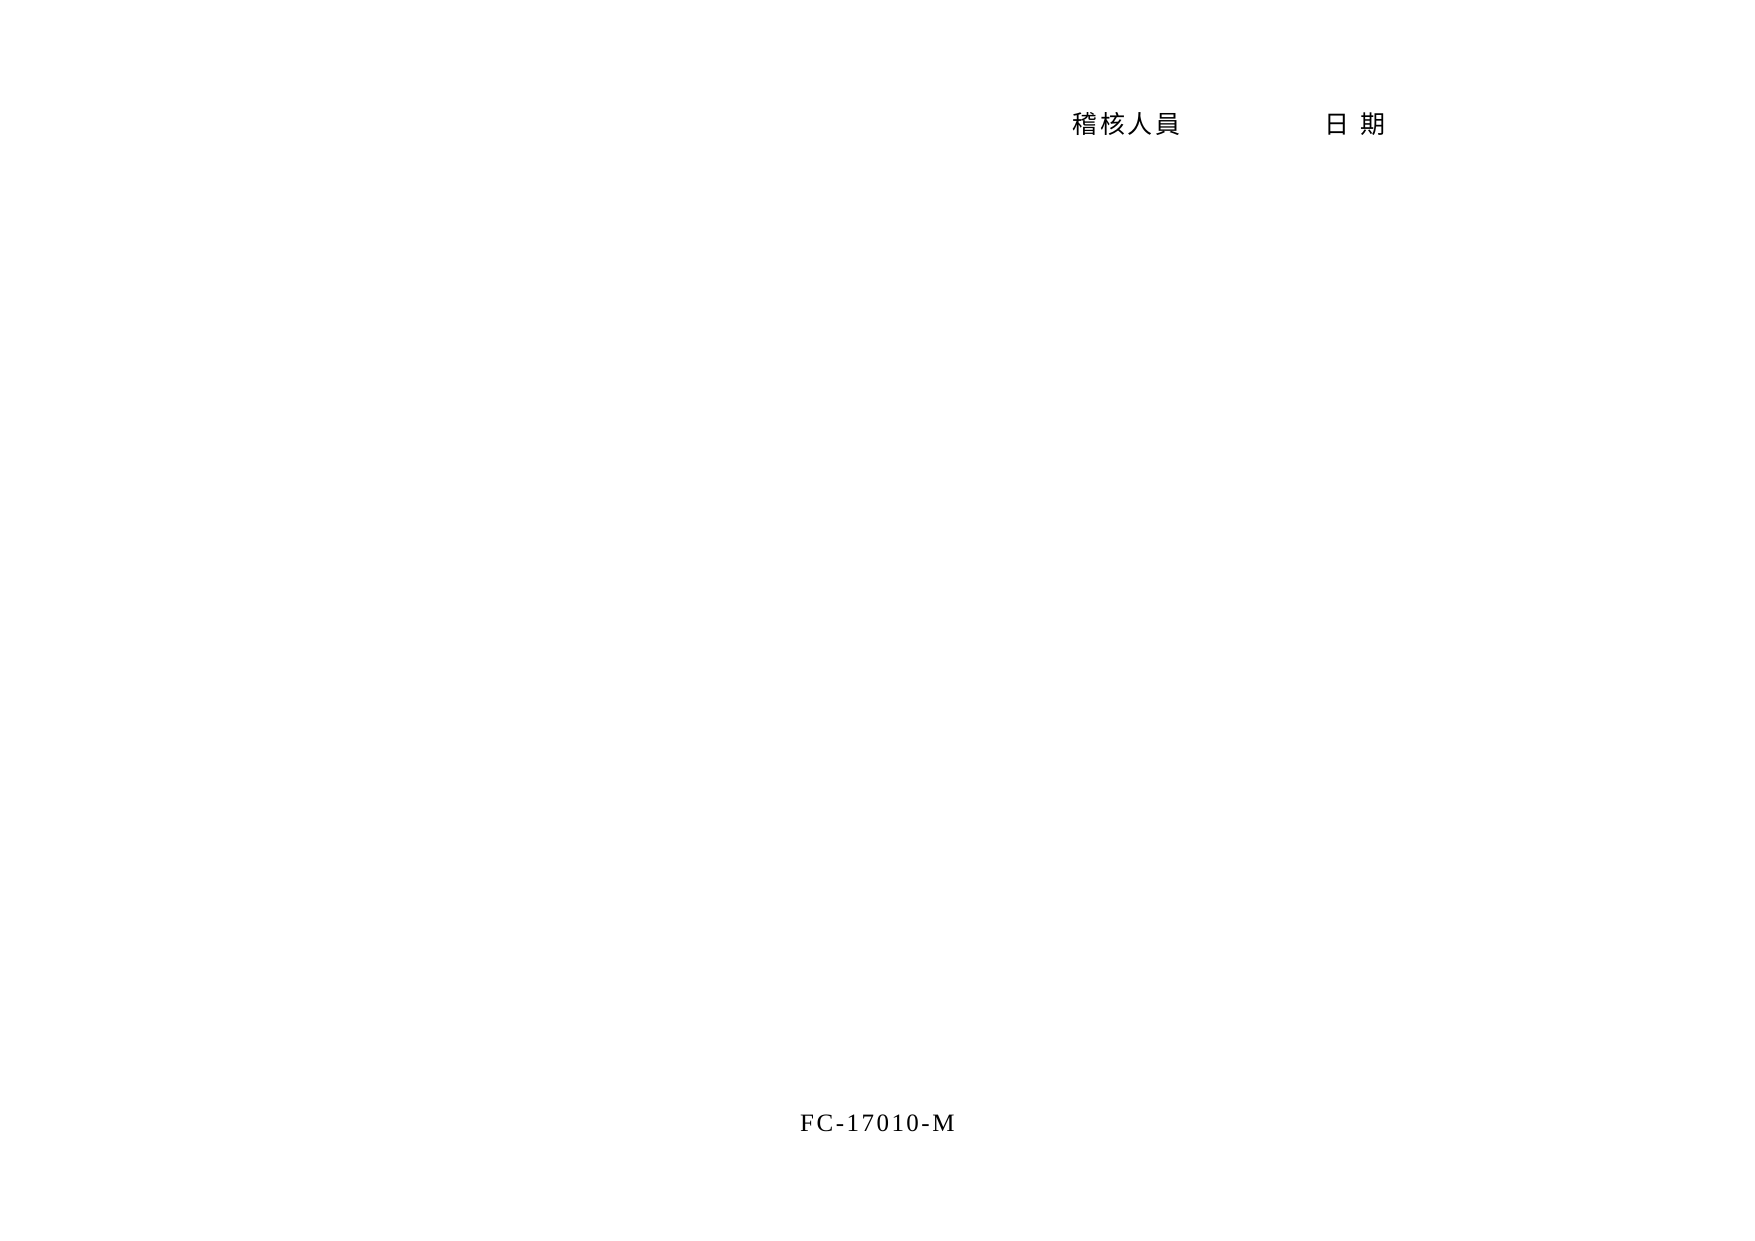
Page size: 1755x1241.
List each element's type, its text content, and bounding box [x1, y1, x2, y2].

text 稽核人員 日 期 [998, 89, 1606, 141]
